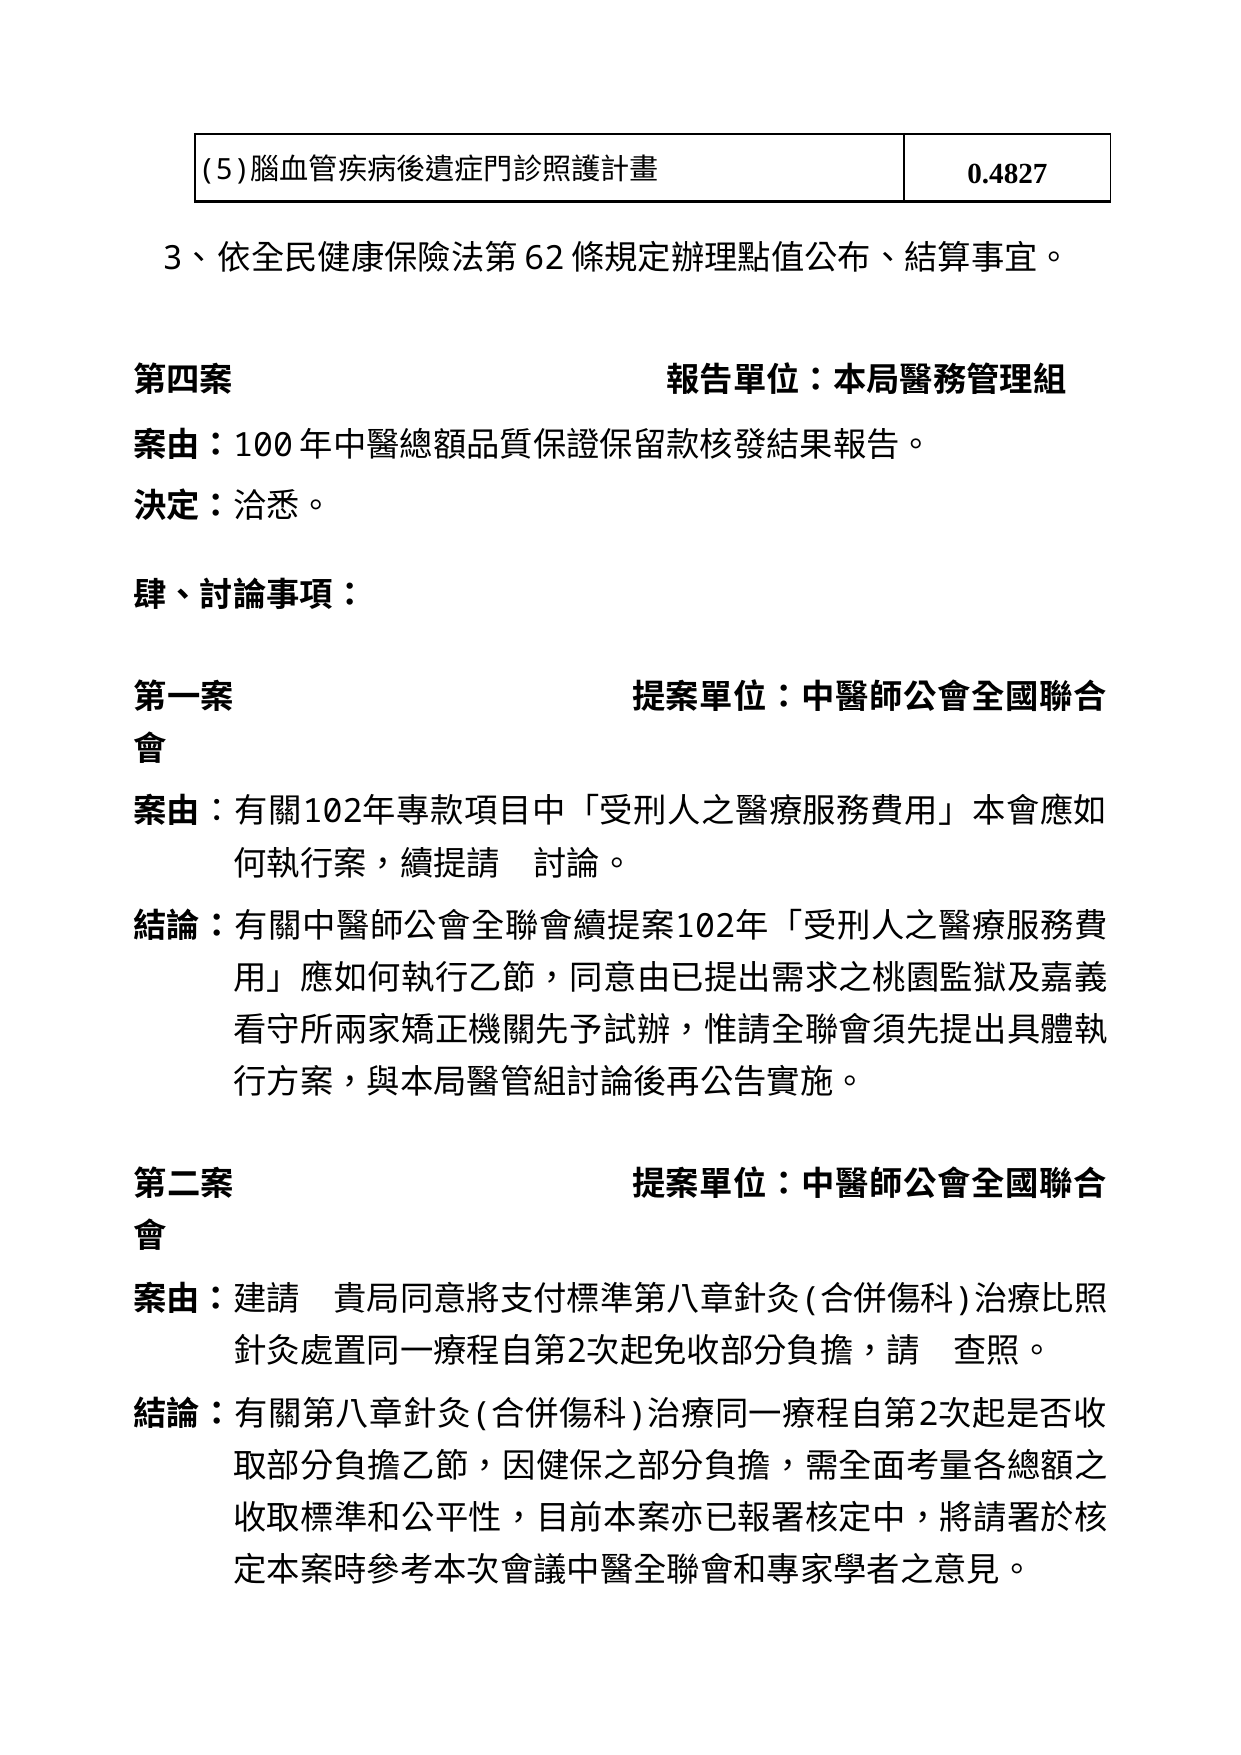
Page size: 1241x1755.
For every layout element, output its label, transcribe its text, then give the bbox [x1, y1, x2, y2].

text 案由：有關102年專款項目中「受刑人之醫療服務費用」本會應如何執行案，續提請 討論。 [133, 781, 1107, 885]
text 結論：有關中醫師公會全聯會續提案102年「受刑人之醫療服務費用」應如何執行乙節，同意由已提出需求之桃園監獄及嘉義看守所兩家矯正機關先予試辦，惟請全聯會須先提出具體執行方案，與本局醫管組討論後再公告實施。 [133, 896, 1107, 1104]
text 決定：洽悉。 [133, 479, 1107, 527]
text 案由：建請 貴局同意將支付標準第八章針灸(合併傷科)治療比照針灸處置同一療程自第2次起免收部分負擔，請 查照。 [133, 1269, 1107, 1373]
table_cell (5)腦血管疾病後遺症門診照護計畫 [196, 135, 903, 200]
text 第二案 提案單位：中醫師公會全國聯合會 [133, 1154, 1107, 1258]
text 結論：有關第八章針灸(合併傷科)治療同一療程自第2次起是否收取部分負擔乙節，因健保之部分負擔，需全面考量各總額之收取標準和公平性，目前本案亦已報署核定中，將請署於核定本案時參考本次會議中醫全聯會和專家學者之意見。 [133, 1383, 1107, 1592]
table_cell 0.4827 [905, 135, 1110, 200]
text 案由：100年中醫總額品質保證保留款核發結果報告。 [133, 414, 1107, 467]
text 第一案 提案單位：中醫師公會全國聯合會 [133, 667, 1107, 771]
text 肆、討論事項： [133, 564, 1107, 617]
text 第四案 報告單位：本局醫務管理組 [133, 350, 1107, 402]
list 依全民健康保險法第62條規定辦理點值公布、結算事宜。 [162, 227, 1107, 279]
